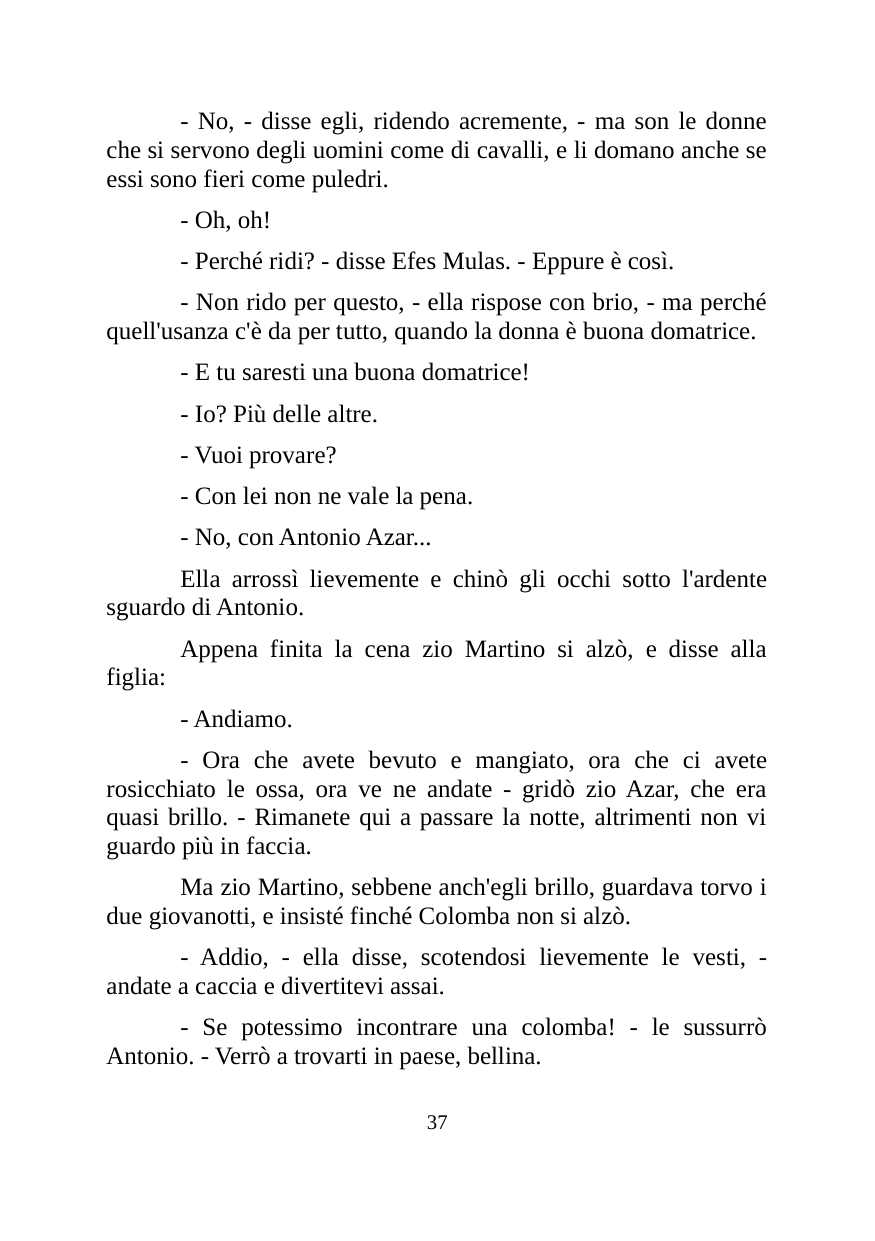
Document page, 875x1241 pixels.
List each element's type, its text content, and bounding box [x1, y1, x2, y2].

text - Perché ridi? - disse Efes Mulas. - Eppure è così. [106, 246, 768, 275]
text Ma zio Martino, sebbene anch'egli brillo, guardava torvo i due giovanotti, e insisté finché Colomba non si alzò. [106, 872, 768, 930]
text - Se potessimo incontrare una colomba! - le sussurrò Antonio. - Verrò a trovarti in paese, bellina. [106, 1012, 768, 1070]
text - Oh, oh! [106, 205, 768, 234]
text - Vuoi provare? [106, 440, 768, 469]
text - Ora che avete bevuto e mangiato, ora che ci avete rosicchiato le ossa, ora ve ne andate - gridò zio Azar, che era quasi brillo. - Rimanete qui a passare la notte, altrimenti non vi guardo più in faccia. [106, 745, 768, 860]
text - Andiamo. [106, 704, 768, 732]
text - E tu saresti una buona domatrice! [106, 357, 768, 386]
text - Non rido per questo, - ella rispose con brio, - ma perché quell'usanza c'è da per tutto, quando la donna è buona domatrice. [106, 287, 768, 345]
text Ella arrossì lievemente e chinò gli occhi sotto l'ardente sguardo di Antonio. [106, 564, 768, 621]
text - No, con Antonio Azar... [106, 522, 768, 551]
text - Io? Più delle altre. [106, 399, 768, 427]
text Appena finita la cena zio Martino si alzò, e disse alla figlia: [106, 634, 768, 691]
text - No, - disse egli, ridendo acremente, - ma son le donne che si servono degli uomini come di cavalli, e li domano anche se essi sono fieri come puledri. [106, 106, 768, 192]
text - Con lei non ne vale la pena. [106, 481, 768, 510]
text - Addio, - ella disse, scotendosi lievemente le vesti, - andate a caccia e divertitevi assai. [106, 942, 768, 1000]
